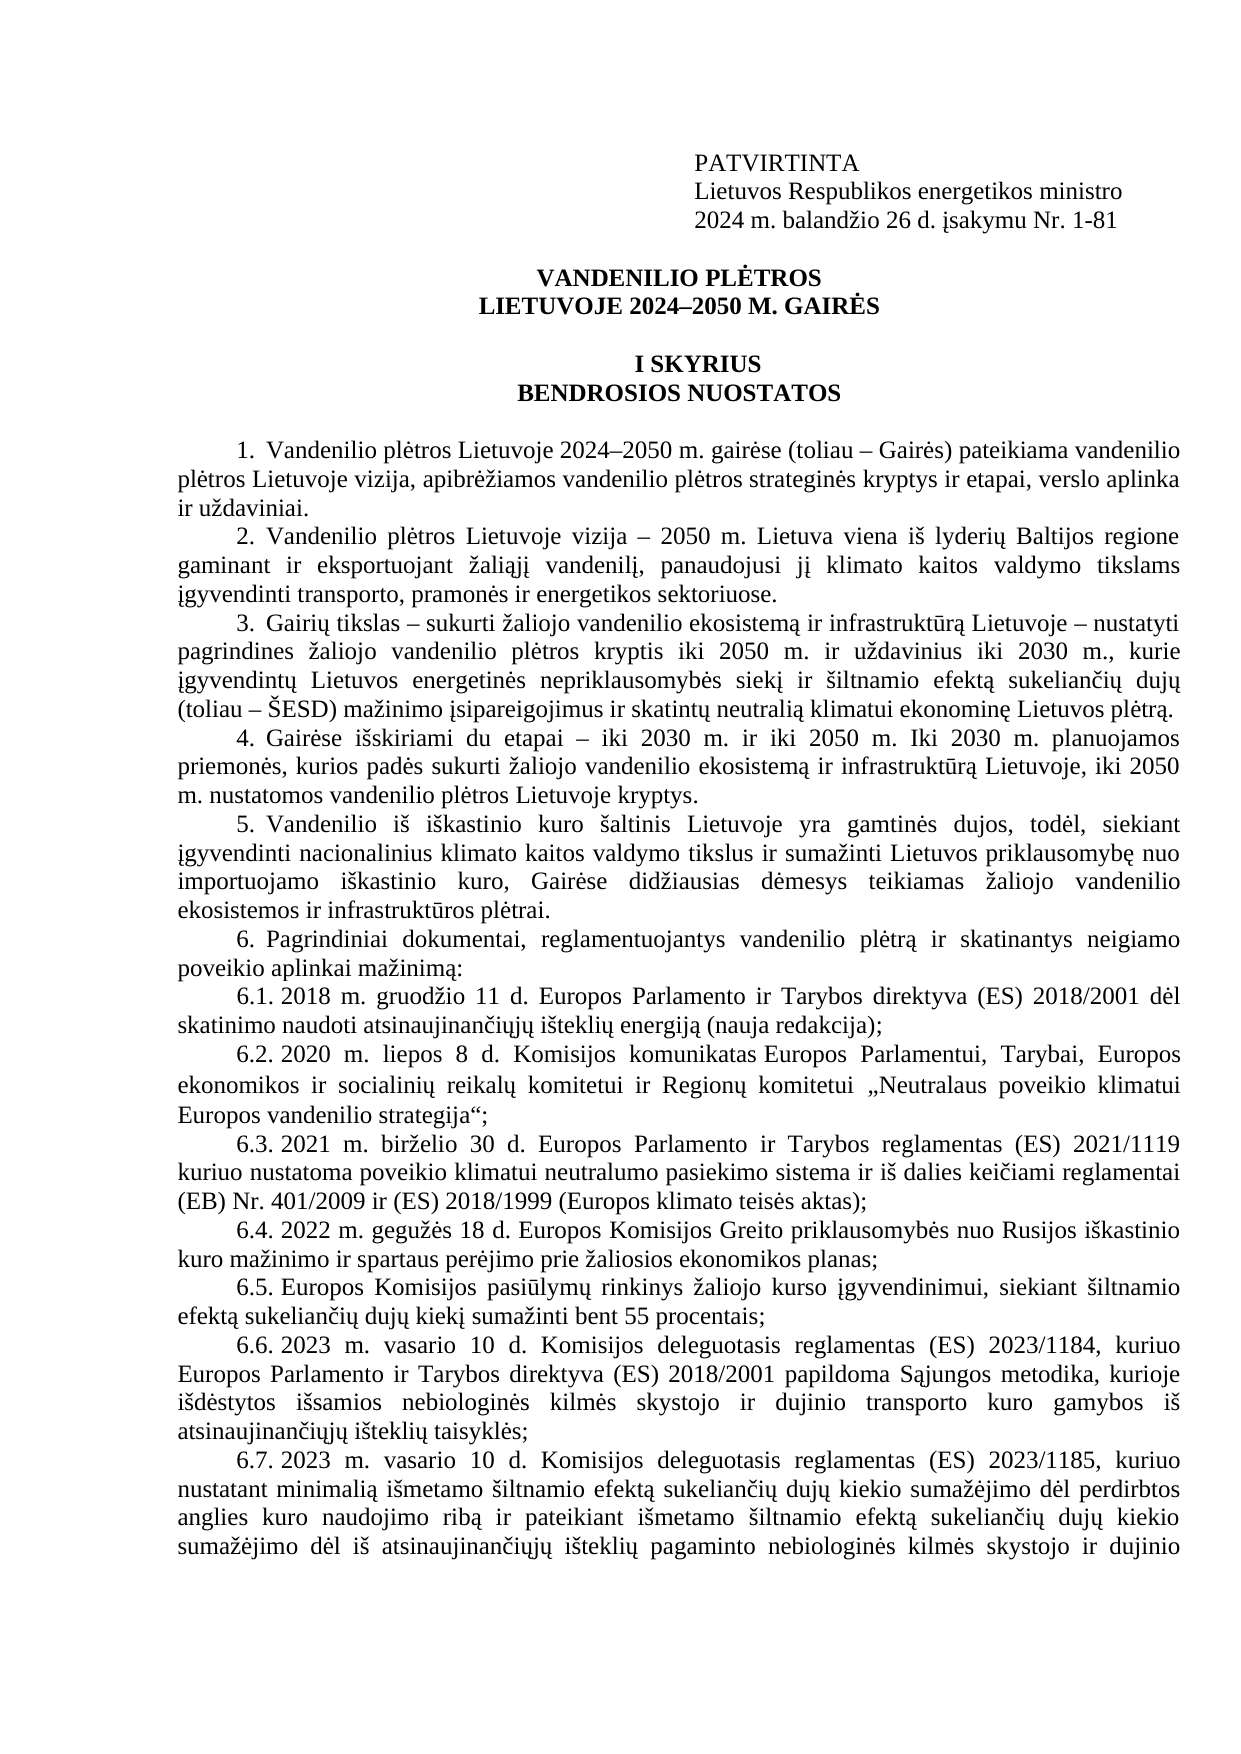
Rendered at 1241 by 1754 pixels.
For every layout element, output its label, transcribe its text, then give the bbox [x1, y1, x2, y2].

text 4. Gairėse išskiriami du etapai – iki 2030 m. ir iki 2050 m. Iki 2030 m. planuojamos priemonės, kurios padės sukurti žaliojo vandenilio ekosistemą ir infrastruktūrą Lietuvoje, iki 2050 m. nustatomos vandenilio plėtros Lietuvoje kryptys. [177, 723, 1181, 809]
text 6.1. 2018 m. gruodžio 11 d. Europos Parlamento ir Tarybos direktyva (ES) 2018/2001 dėl skatinimo naudoti atsinaujinančiųjų išteklių energiją (nauja redakcija); [177, 981, 1181, 1039]
text 6.2. 2020 m. liepos 8 d. Komisijos komunikatas Europos Parlamentui, Tarybai, Europos ekonomikos ir socialinių reikalų komitetui ir Regionų komitetui „Neutralaus poveikio klimatui Europos vandenilio strategija“; [177, 1039, 1181, 1129]
text LIETUVOJE 2024–2050 M. GAIRĖS [177, 291, 1181, 320]
text 5. Vandenilio iš iškastinio kuro šaltinis Lietuvoje yra gamtinės dujos, todėl, siekiant įgyvendinti nacionalinius klimato kaitos valdymo tikslus ir sumažinti Lietuvos priklausomybę nuo importuojamo iškastinio kuro, Gairėse didžiausias dėmesys teikiamas žaliojo vandenilio ekosistemos ir infrastruktūros plėtrai. [177, 809, 1181, 924]
text 2. Vandenilio plėtros Lietuvoje vizija – 2050 m. Lietuva viena iš lyderių Baltijos regione gaminant ir eksportuojant žaliąjį vandenilį, panaudojusi jį klimato kaitos valdymo tikslams įgyvendinti transporto, pramonės ir energetikos sektoriuose. [177, 521, 1181, 608]
text 6. Pagrindiniai dokumentai, reglamentuojantys vandenilio plėtrą ir skatinantys neigiamo poveikio aplinkai mažinimą: [177, 924, 1181, 981]
text 3. Gairių tikslas – sukurti žaliojo vandenilio ekosistemą ir infrastruktūrą Lietuvoje – nustatyti pagrindines žaliojo vandenilio plėtros kryptis iki 2050 m. ir uždavinius iki 2030 m., kurie įgyvendintų Lietuvos energetinės nepriklausomybės siekį ir šiltnamio efektą sukeliančių dujų (toliau – ŠESD) mažinimo įsipareigojimus ir skatintų neutralią klimatui ekonominę Lietuvos plėtrą. [177, 608, 1181, 723]
text 1. Vandenilio plėtros Lietuvoje 2024–2050 m. gairėse (toliau – Gairės) pateikiama vandenilio plėtros Lietuvoje vizija, apibrėžiamos vandenilio plėtros strateginės kryptys ir etapai, verslo aplinka ir uždaviniai. [177, 435, 1181, 521]
text Lietuvos Respublikos energetikos ministro [694, 176, 1181, 205]
text 6.5. Europos Komisijos pasiūlymų rinkinys žaliojo kurso įgyvendinimui, siekiant šiltnamio efektą sukeliančių dujų kiekį sumažinti bent 55 procentais; [177, 1272, 1181, 1330]
text 6.4. 2022 m. gegužės 18 d. Europos Komisijos Greito priklausomybės nuo Rusijos iškastinio kuro mažinimo ir spartaus perėjimo prie žaliosios ekonomikos planas; [177, 1215, 1181, 1272]
text I SKYRIUS [215, 349, 1181, 378]
text 6.6. 2023 m. vasario 10 d. Komisijos deleguotasis reglamentas (ES) 2023/1184, kuriuo Europos Parlamento ir Tarybos direktyva (ES) 2018/2001 papildoma Sąjungos metodika, kurioje išdėstytos išsamios nebiologinės kilmės skystojo ir dujinio transporto kuro gamybos iš atsinaujinančiųjų išteklių taisyklės; [177, 1330, 1181, 1445]
text PATVIRTINTA [694, 148, 1181, 176]
text BENDROSIOS NUOSTATOS [177, 378, 1181, 406]
text VANDENILIO PLĖTROS [177, 263, 1181, 291]
text 6.7. 2023 m. vasario 10 d. Komisijos deleguotasis reglamentas (ES) 2023/1185, kuriuo nustatant minimalią išmetamo šiltnamio efektą sukeliančių dujų kiekio sumažėjimo dėl perdirbtos anglies kuro naudojimo ribą ir pateikiant išmetamo šiltnamio efektą sukeliančių dujų kiekio sumažėjimo dėl iš atsinaujinančiųjų išteklių pagaminto nebiologinės kilmės skystojo ir dujinio [177, 1445, 1181, 1560]
text 2024 m. balandžio 26 d. įsakymu Nr. 1-81 [694, 205, 1181, 234]
text 6.3. 2021 m. birželio 30 d. Europos Parlamento ir Tarybos reglamentas (ES) 2021/1119 kuriuo nustatoma poveikio klimatui neutralumo pasiekimo sistema ir iš dalies keičiami reglamentai (EB) Nr. 401/2009 ir (ES) 2018/1999 (Europos klimato teisės aktas); [177, 1129, 1181, 1215]
